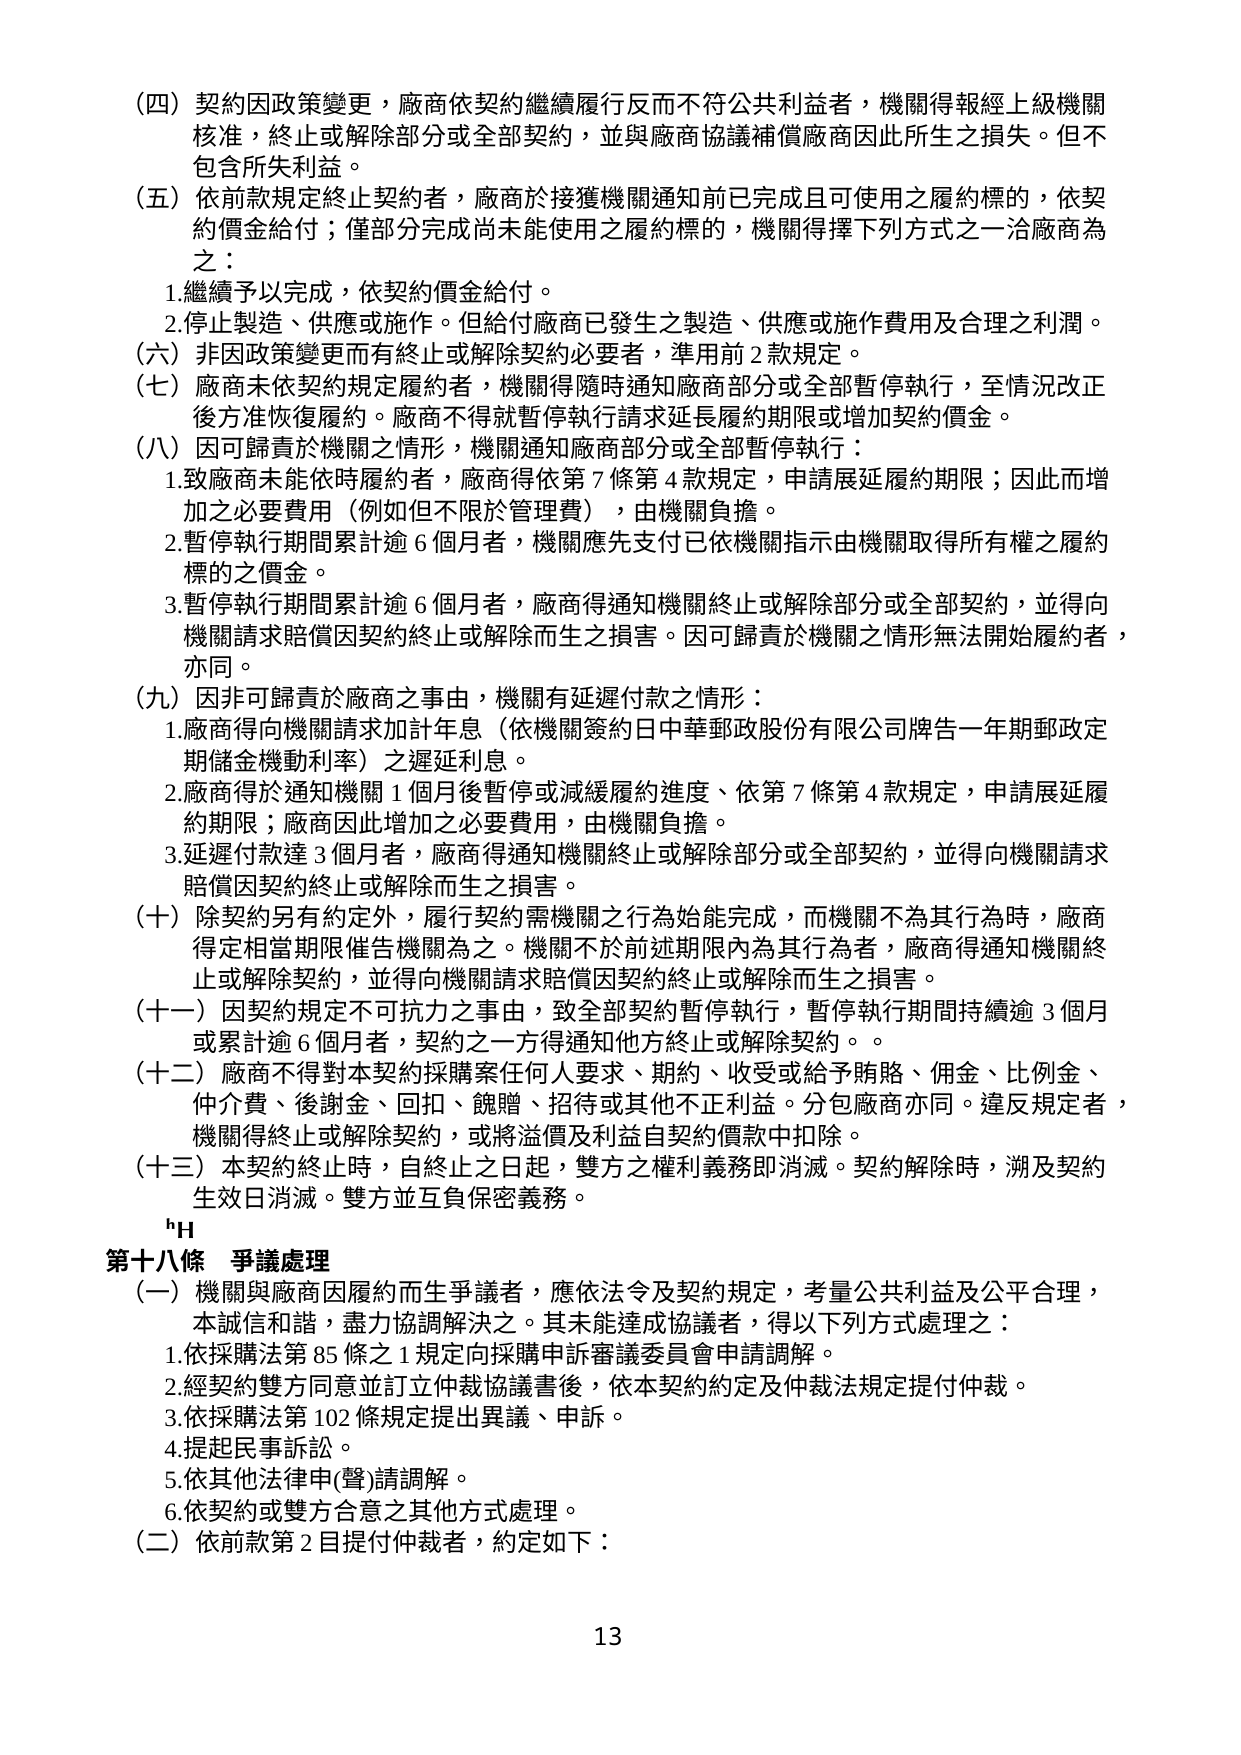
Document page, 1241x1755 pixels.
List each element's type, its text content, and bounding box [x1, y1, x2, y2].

text 3.依採購法第102條規定提出異議、申訴。 [164, 1401, 1110, 1432]
text （一）機關與廠商因履約而生爭議者，應依法令及契約規定，考量公共利益及公平合理，本誠信和諧，盡力協調解決之。其未能達成協議者，得以下列方式處理之： [120, 1276, 1110, 1339]
text 6.依契約或雙方合意之其他方式處理。 [164, 1495, 1110, 1526]
text 3.延遲付款達3個月者，廠商得通知機關終止或解除部分或全部契約，並得向機關請求賠償因契約終止或解除而生之損害。 [164, 839, 1110, 901]
text 第十八條 爭議處理 [105, 1245, 1110, 1276]
text （十）除契約另有約定外，履行契約需機關之行為始能完成，而機關不為其行為時，廠商得定相當期限催告機關為之。機關不於前述期限內為其行為者，廠商得通知機關終止或解除契約，並得向機關請求賠償因契約終止或解除而生之損害。 [120, 901, 1110, 995]
text 2.暫停執行期間累計逾6個月者，機關應先支付已依機關指示由機關取得所有權之履約標的之價金。 [164, 526, 1110, 589]
text 4.提起民事訴訟。 [164, 1432, 1110, 1464]
text （五）依前款規定終止契約者，廠商於接獲機關通知前已完成且可使用之履約標的，依契約價金給付；僅部分完成尚未能使用之履約標的，機關得擇下列方式之一洽廠商為之： [120, 182, 1110, 276]
text （十二）廠商不得對本契約採購案任何人要求、期約、收受或給予賄賂、佣金、比例金、仲介費、後謝金、回扣、餽贈、招待或其他不正利益。分包廠商亦同。違反規定者，機關得終止或解除契約，或將溢價及利益自契約價款中扣除。 [120, 1057, 1110, 1151]
text 1.繼續予以完成，依契約價金給付。 [164, 276, 1110, 307]
text 2.停止製造、供應或施作。但給付廠商已發生之製造、供應或施作費用及合理之利潤。 [164, 307, 1110, 339]
text 1.依採購法第85條之1規定向採購申訴審議委員會申請調解。 [164, 1339, 1110, 1370]
text （九）因非可歸責於廠商之事由，機關有延遲付款之情形： [120, 682, 1110, 714]
text （十一）因契約規定不可抗力之事由，致全部契約暫停執行，暫停執行期間持續逾3個月或累計逾6個月者，契約之一方得通知他方終止或解除契約。。 [120, 995, 1110, 1057]
text （四）契約因政策變更，廠商依契約繼續履行反而不符公共利益者，機關得報經上級機關核准，終止或解除部分或全部契約，並與廠商協議補償廠商因此所生之損失。但不包含所失利益。 [120, 89, 1110, 182]
text （八）因可歸責於機關之情形，機關通知廠商部分或全部暫停執行： [120, 432, 1110, 464]
text （六）非因政策變更而有終止或解除契約必要者，準用前2款規定。 [120, 339, 1110, 370]
text （二）依前款第2目提付仲裁者，約定如下： [120, 1526, 1110, 1557]
text 2.廠商得於通知機關1個月後暫停或減緩履約進度、依第7條第4款規定，申請展延履約期限；廠商因此增加之必要費用，由機關負擔。 [164, 776, 1110, 839]
text 3.暫停執行期間累計逾6個月者，廠商得通知機關終止或解除部分或全部契約，並得向機關請求賠償因契約終止或解除而生之損害。因可歸責於機關之情形無法開始履約者，亦同。 [164, 589, 1110, 682]
text  [134, 1214, 1110, 1245]
text （七）廠商未依契約規定履約者，機關得隨時通知廠商部分或全部暫停執行，至情況改正後方准恢復履約。廠商不得就暫停執行請求延長履約期限或增加契約價金。 [120, 370, 1110, 432]
text （十三）本契約終止時，自終止之日起，雙方之權利義務即消滅。契約解除時，溯及契約生效日消滅。雙方並互負保密義務。 [120, 1151, 1110, 1214]
text 1.致廠商未能依時履約者，廠商得依第7條第4款規定，申請展延履約期限；因此而增加之必要費用（例如但不限於管理費），由機關負擔。 [164, 464, 1110, 526]
text 1.廠商得向機關請求加計年息（依機關簽約日中華郵政股份有限公司牌告一年期郵政定期儲金機動利率）之遲延利息。 [164, 714, 1110, 776]
text 2.經契約雙方同意並訂立仲裁協議書後，依本契約約定及仲裁法規定提付仲裁。 [164, 1370, 1110, 1401]
text 5.依其他法律申(聲)請調解。 [164, 1464, 1110, 1495]
